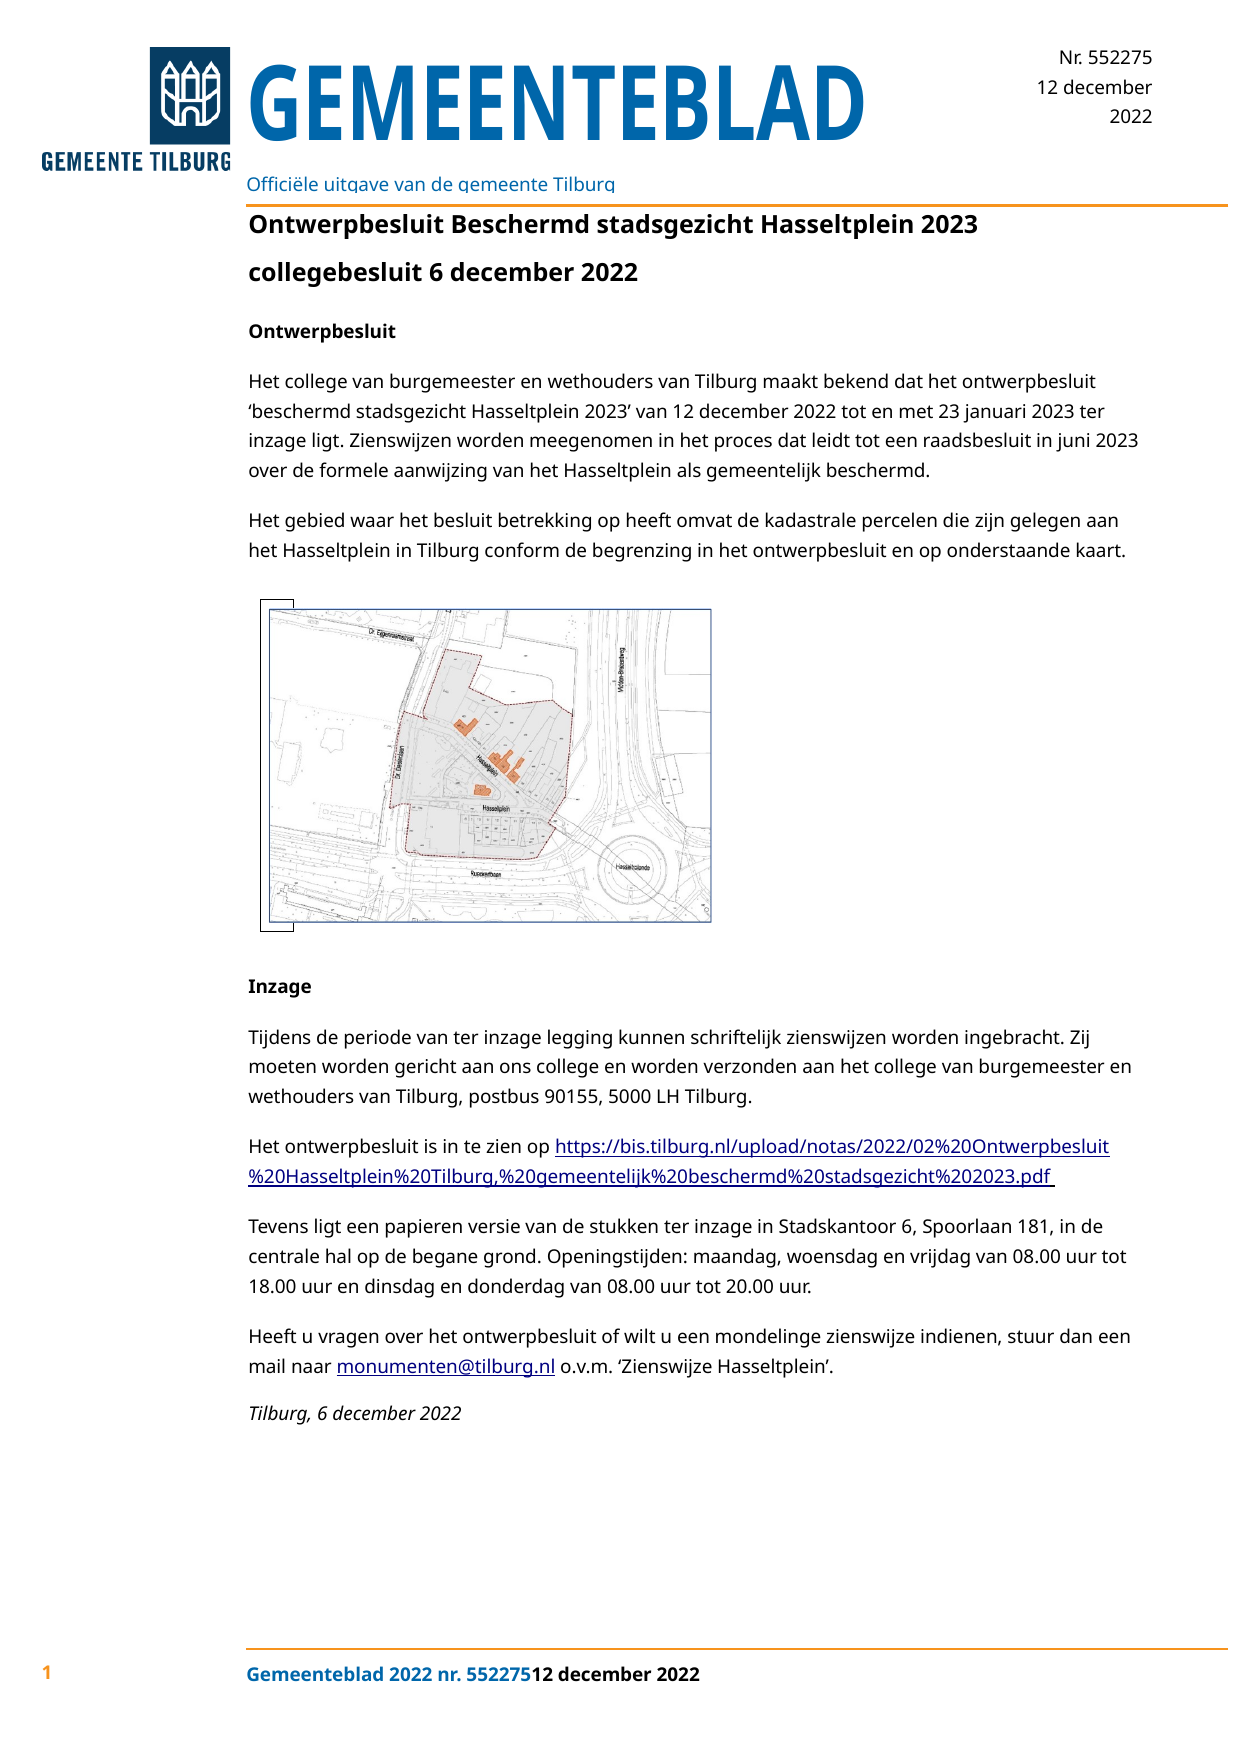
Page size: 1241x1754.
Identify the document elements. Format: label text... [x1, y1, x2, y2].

text Het ontwerpbesluit is in te zien op https://bis.tilburg.nl/upload/notas/2022/02%20Ontwerpbesluit%20Hasseltplein%20Tilburg,%20gemeentelijk%20beschermd%20stadsgezicht%202023.pdf [248, 1134, 1152, 1189]
text Het college van burgemeester en wethouders van Tilburg maakt bekend dat het ontwerpbesluit ‘beschermd stadsgezicht Hasseltplein 2023’ van 12 december 2022 tot en met 23 januari 2023 ter inzage ligt. Zienswijzen worden meegenomen in het proces dat leidt tot een raadsbesluit in juni 2023 over de formele aanwijzing van het Hasseltplein als gemeentelijk beschermd. [248, 368, 1152, 483]
text Tevens ligt een papieren versie van de stukken ter inzage in Stadskantoor 6, Spoorlaan 181, in de centrale hal op de begane grond. Openingstijden: maandag, woensdag en vrijdag van 08.00 uur tot 18.00 uur en dinsdag en donderdag van 08.00 uur tot 20.00 uur. [248, 1214, 1152, 1298]
text Tijdens de periode van ter inzage legging kunnen schriftelijk zienswijzen worden ingebracht. Zij moeten worden gericht aan ons college en worden verzonden aan het college van burgemeester en wethouders van Tilburg, postbus 90155, 5000 LH Tilburg. [248, 1024, 1152, 1109]
text Ontwerpbesluit Beschermd stadsgezicht Hasseltplein 2023 collegebesluit 6 december 2022 [248, 207, 1152, 288]
text Tilburg, 6 december 2022 [248, 1401, 1152, 1426]
text Ontwerpbesluit [248, 318, 1152, 344]
text Inzage [248, 974, 1152, 999]
picture [268, 608, 712, 923]
text Het gebied waar het besluit betrekking op heeft omvat de kadastrale percelen die zijn gelegen aan het Hasseltplein in Tilburg conform de begrenzing in het ontwerpbesluit en op onderstaande kaart. [248, 507, 1152, 563]
text Heeft u vragen over het ontwerpbesluit of wilt u een mondelinge zienswijze indienen, stuur dan een mail naar monumenten@tilburg.nl o.v.m. ‘Zienswijze Hasseltplein’. [248, 1323, 1152, 1378]
picture [41, 47, 231, 172]
